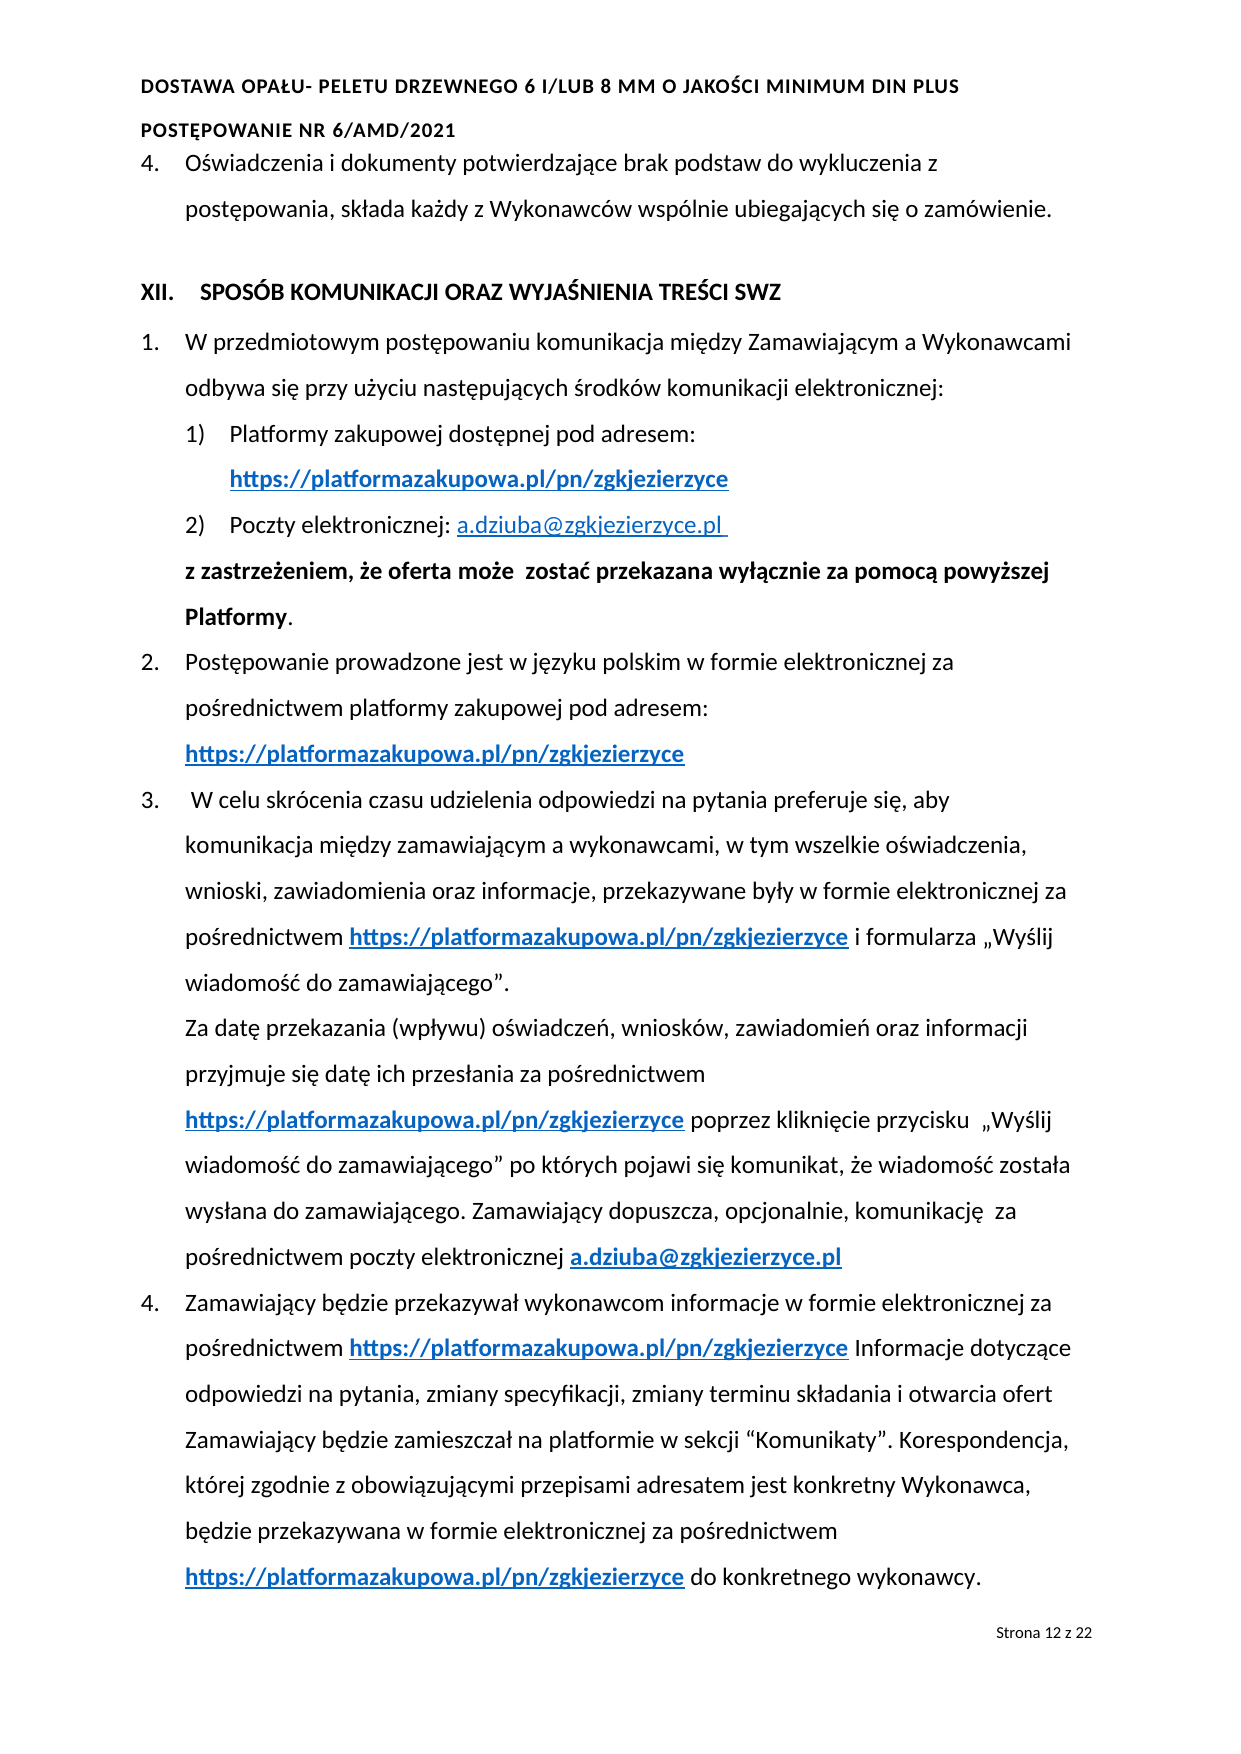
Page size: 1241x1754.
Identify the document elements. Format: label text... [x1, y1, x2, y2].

list Platformy zakupowej dostępnej pod adresem: https://platformazakupowa.pl/pn/zgkjezierzyce [185, 418, 1083, 494]
list Oświadczenia i dokumenty potwierdzające brak podstaw do wykluczenia z postępowania, składa każdy z Wykonawców wspólnie ubiegających się o zamówienie. [141, 148, 1092, 224]
text z zastrzeżeniem, że oferta może zostać przekazana wyłącznie za pomocą powyższej Platformy. [185, 555, 1083, 631]
list Poczty elektronicznej: a.dziuba@zgkjezierzyce.pl [185, 509, 1083, 540]
text Za datę przekazania (wpływu) oświadczeń, wniosków, zawiadomień oraz informacji przyjmuje się datę ich przesłania za pośrednictwem https://platformazakupowa.pl/pn/zgkjezierzyce poprzez kliknięcie przycisku „Wyślij wiadomość do zamawiającego” po których pojawi się komunikat, że wiadomość została wysłana do zamawiającego. Zamawiający dopuszcza, opcjonalnie, komunikację za pośrednictwem poczty elektronicznej a.dziuba@zgkjezierzyce.pl [185, 1012, 1083, 1272]
list Zamawiający będzie przekazywał wykonawcom informacje w formie elektronicznej za pośrednictwem https://platformazakupowa.pl/pn/zgkjezierzyce Informacje dotyczące odpowiedzi na pytania, zmiany specyfikacji, zmiany terminu składania i otwarcia ofert Zamawiający będzie zamieszczał na platformie w sekcji “Komunikaty”. Korespondencja, której zgodnie z obowiązującymi przepisami adresatem jest konkretny Wykonawca, będzie przekazywana w formie elektronicznej za pośrednictwem https://platformazakupowa.pl/pn/zgkjezierzyce do konkretnego wykonawcy. [141, 1287, 1083, 1592]
list Postępowanie prowadzone jest w języku polskim w formie elektronicznej za pośrednictwem platformy zakupowej pod adresem: https://platformazakupowa.pl/pn/zgkjezierzyce [141, 647, 1083, 768]
list W przedmiotowym postępowaniu komunikacja między Zamawiającym a Wykonawcami odbywa się przy użyciu następujących środków komunikacji elektronicznej: [141, 326, 1083, 403]
list W celu skrócenia czasu udzielenia odpowiedzi na pytania preferuje się, aby komunikacja między zamawiającym a wykonawcami, w tym wszelkie oświadczenia, wnioski, zawiadomienia oraz informacje, przekazywane były w formie elektronicznej za pośrednictwem https://platformazakupowa.pl/pn/zgkjezierzyce i formularza „Wyślij wiadomość do zamawiającego”. [141, 784, 1083, 997]
text XII. SPOSÓB KOMUNIKACJI ORAZ WYJAŚNIENIA TREŚCI SWZ [141, 277, 1092, 307]
